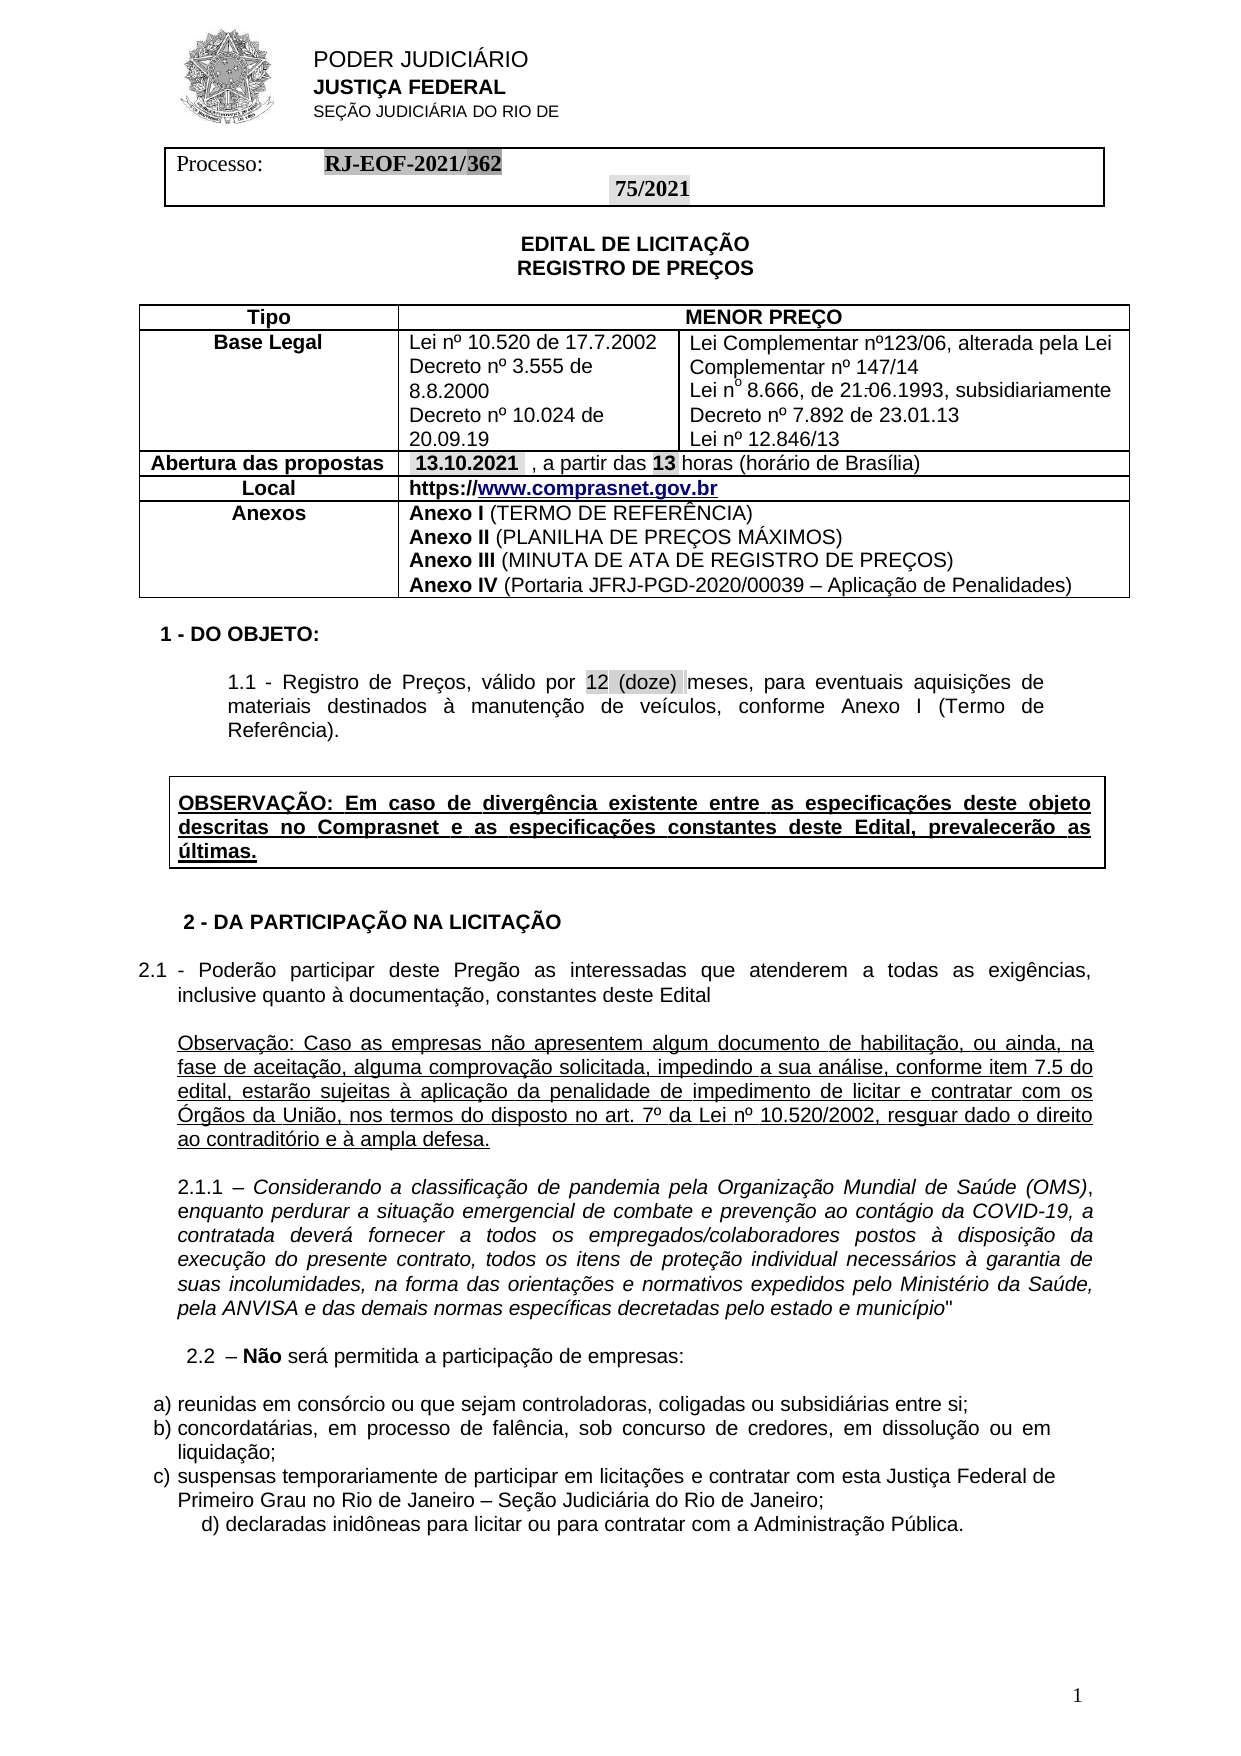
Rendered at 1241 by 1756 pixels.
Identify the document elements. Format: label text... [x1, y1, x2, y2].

table_cell [690, 175, 1103, 205]
list suspensas temporariamente de participar em licitações e contratar com esta Justiça Federal de Primeiro Grau no Rio de Janeiro – Seção Judiciária do Rio de Janeiro; [153, 1464, 1092, 1512]
table_cell Anexo I (TERMO DE REFERÊNCIA) Anexo II (PLANILHA DE PREÇOS MÁXIMOS) Anexo III (MINUTA DE ATA DE REGISTRO DE PREÇOS) Anexo IV (Portaria JFRJ-PGD-2020/00039 – Aplicação de Penalidades) [399, 502, 1129, 597]
list - DO OBJETO: [135, 622, 1143, 646]
table_cell 75/2021 [609, 175, 690, 205]
table_header [502, 149, 1103, 175]
text Órgãos da União, nos termos do disposto no art. 7º da Lei nº 10.520/2002, resguar dado o direito [177, 1101, 1093, 1124]
text ao contraditório e à ampla defesa. [177, 1125, 1093, 1151]
table_cell 13 [653, 452, 679, 475]
table_header 362 [467, 149, 502, 175]
table_header Tipo [140, 306, 398, 329]
list – Não será permitida a participação de empresas: [186, 1344, 1143, 1368]
text fase de aceitação, alguma comprovação solicitada, impedindo a sua análise, conforme item 7.5 do [177, 1052, 1093, 1076]
table_cell [166, 175, 609, 188]
text Modalidade: PREGÃO ELETRÔNICO no [1105, 147, 1143, 206]
text descritas no Comprasnet e as especificações constantes deste Edital, prevalecerão as [178, 814, 1091, 836]
list - Poderão participar deste Pregão as interessadas que atenderem a todas as exigências, inclusive quanto à documentação, constantes deste Edital [138, 958, 1092, 1006]
table_cell Base Legal [140, 331, 398, 450]
table_cell Local [140, 477, 398, 500]
text 2.1.1 – Considerando a classificação de pandemia pela Organização Mundial de Saúde (OMS), enquanto perdurar a situação emergencial de combate e prevenção ao contágio da COVID-19, a contratada deverá fornecer a todos os empregados/colaboradores postos à disposição da execução do presente contrato, todos os itens de proteção individual necessários à garantia de suas incolumidades, na forma das orientações e normativos expedidos pelo Ministério da Saúde, pela ANVISA e das demais normas específicas decretadas pelo estado e município" [177, 1175, 1094, 1319]
table_cell Abertura das propostas [140, 452, 398, 475]
list declaradas inidôneas para licitar ou para contratar com a Administração Pública. [201, 1512, 1143, 1536]
text edital, estarão sujeitas à aplicação da penalidade de impedimento de licitar e contratar com os [177, 1077, 1093, 1100]
text 1.1 - Registro de Preços, válido por 12 (doze) meses, para eventuais aquisições de materiais destinados à manutenção de veículos, conforme Anexo I (Termo de Referência). [227, 670, 1045, 742]
table_header Processo: [166, 149, 324, 175]
table_header RJ-EOF-2021/ [324, 149, 467, 175]
table_cell , a partir das [525, 452, 652, 475]
subtitle EDITAL DE LICITAÇÃO REGISTRO DE PREÇOS [516, 232, 754, 280]
table_cell horas (horário de Brasília) [679, 452, 1129, 475]
table_cell Anexos [140, 502, 398, 597]
text Observação: Caso as empresas não apresentem algum documento de habilitação, ou ainda, na [177, 1030, 1093, 1051]
table_cell [399, 452, 409, 475]
text últimas. [178, 838, 1091, 863]
table_cell https://www.comprasnet.gov.br [399, 477, 1129, 500]
table_cell Lei nº 10.520 de 17.7.2002 Decreto nº 3.555 de 8.8.2000 Decreto nº 10.024 de 20.09.19 [399, 331, 678, 450]
table_cell 13.10.2021 [410, 452, 525, 475]
list concordatárias, em processo de falência, sob concurso de credores, em dissolução ou em liquidação; [153, 1416, 1092, 1464]
table_cell [166, 189, 609, 205]
table_cell Lei Complementar nº123/06, alterada pela Lei Complementar nº 147/14 Lei no 8.666, de 21.06.1993, subsidiariamente Decreto nº 7.892 de 23.01.13 Lei nº 12.846/13 [680, 331, 1129, 450]
list reunidas em consórcio ou que sejam controladoras, coligadas ou subsidiárias entre si; [153, 1392, 1143, 1416]
list - DA PARTICIPAÇÃO NA LICITAÇÃO [183, 910, 1143, 934]
text OBSERVAÇÃO: Em caso de divergência existente entre as especificações deste objeto [178, 791, 1091, 812]
table_header MENOR PREÇO [399, 306, 1129, 329]
